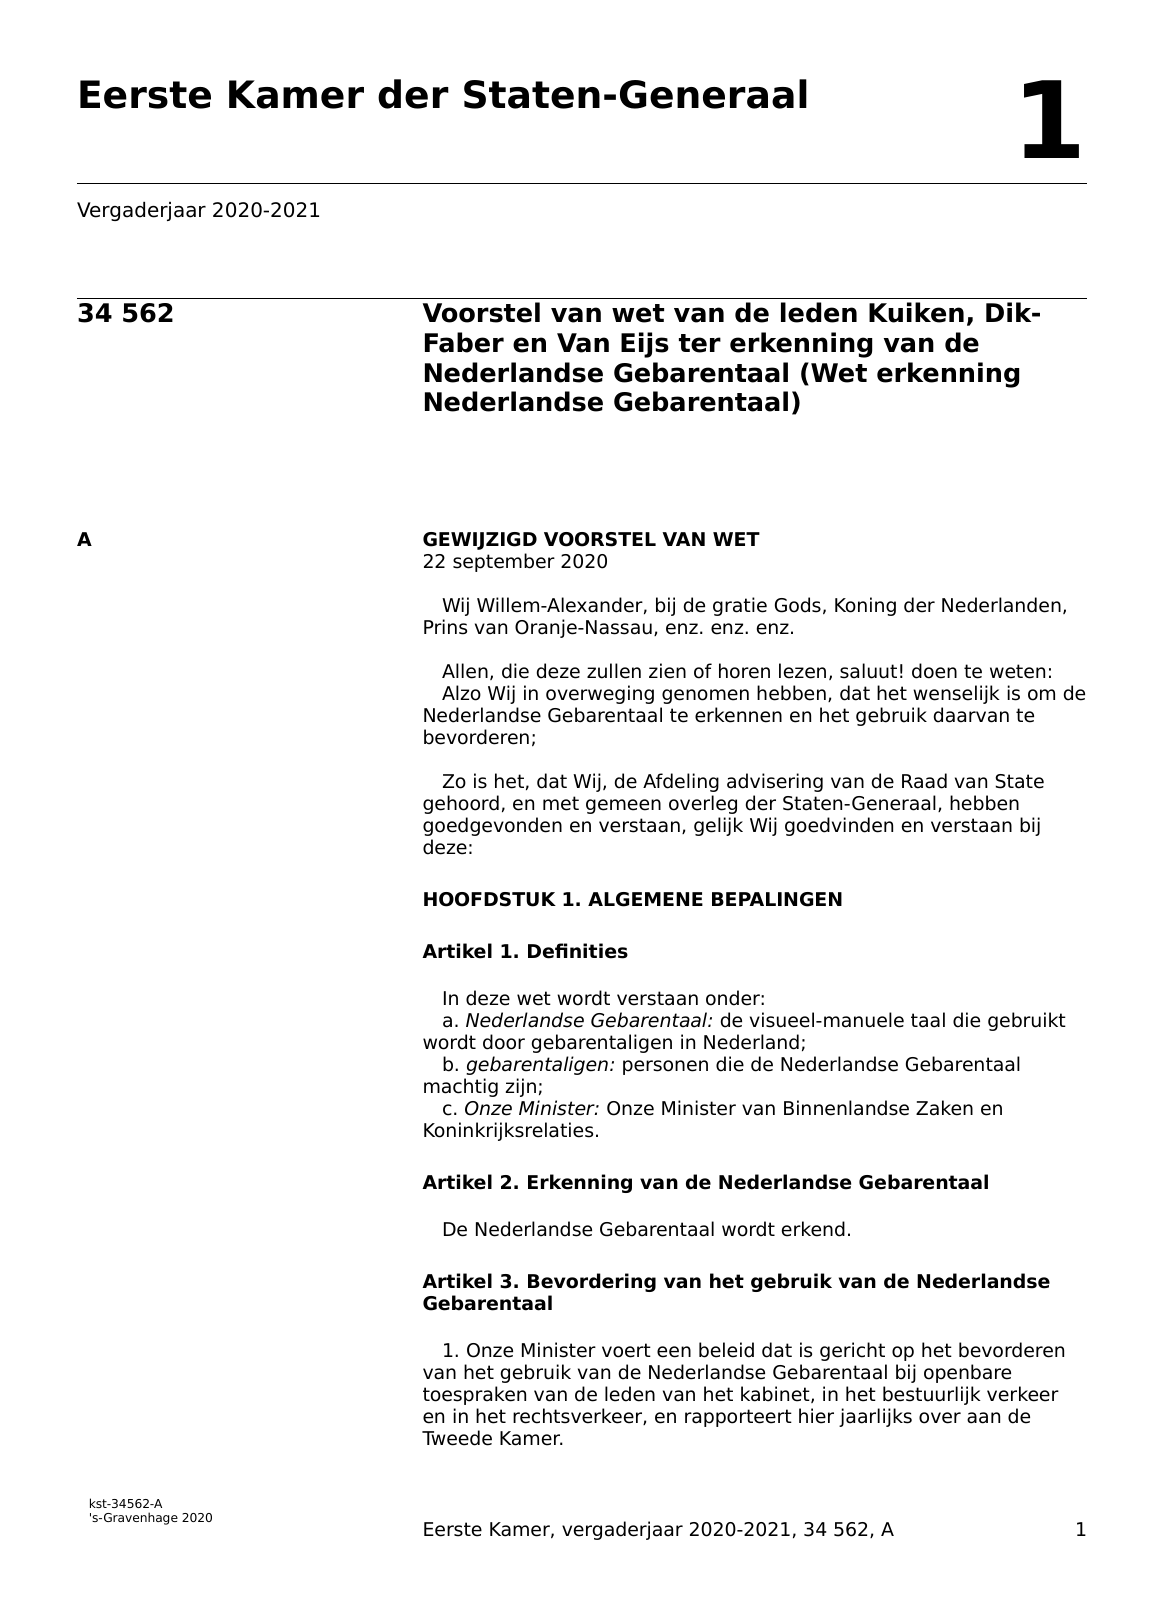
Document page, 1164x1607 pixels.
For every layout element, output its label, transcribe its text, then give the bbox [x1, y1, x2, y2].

text Alzo Wij in overweging genomen hebben, dat het wenselijk is om de Nederlandse Gebarentaal te erkennen en het gebruik daarvan te bevorderen; [422, 683, 1087, 749]
text 1. Onze Minister voert een beleid dat is gericht op het bevorderen van het gebruik van de Nederlandse Gebarentaal bij openbare toespraken van de leden van het kabinet, in het bestuurlijk verkeer en in het rechtsverkeer, en rapporteert hier jaarlijks over aan de Tweede Kamer. [422, 1340, 1087, 1450]
text b. gebarentaligen: personen die de Nederlandse Gebarentaal machtig zijn; [422, 1054, 1087, 1098]
text 's-Gravenhage 2020 [88, 1511, 323, 1525]
subtitle Artikel 1. Definities [422, 941, 1087, 963]
table_header 1 [886, 59, 1087, 183]
text c. Onze Minister: Onze Minister van Binnenlandse Zaken en Koninkrijksrelaties. [422, 1098, 1087, 1142]
table_cell Vergaderjaar 2020-2021 [77, 184, 1087, 298]
subtitle Artikel 3. Bevordering van het gebruik van de Nederlandse Gebarentaal [422, 1271, 1087, 1315]
subtitle HOOFDSTUK 1. ALGEMENE BEPALINGEN [422, 889, 1087, 911]
subtitle 34 562 Voorstel van wet van de leden Kuiken, Dik-Faber en Van Eijs ter erkenning van de Nederlandse Gebarentaal (Wet erkenning Nederlandse Gebarentaal) [77, 299, 1087, 418]
text 22 september 2020 [422, 551, 1087, 573]
subtitle A GEWIJZIGD VOORSTEL VAN WET [77, 529, 1087, 551]
text Zo is het, dat Wij, de Afdeling advisering van de Raad van State gehoord, en met gemeen overleg der Staten-Generaal, hebben goedgevonden en verstaan, gelijk Wij goedvinden en verstaan bij deze: [422, 771, 1087, 859]
text kst-34562-A [88, 1497, 323, 1511]
table_header Eerste Kamer der Staten-Generaal [77, 59, 886, 183]
subtitle Artikel 2. Erkenning van de Nederlandse Gebarentaal [422, 1172, 1087, 1194]
text De Nederlandse Gebarentaal wordt erkend. [422, 1219, 1087, 1241]
text a. Nederlandse Gebarentaal: de visueel-manuele taal die gebruikt wordt door gebarentaligen in Nederland; [422, 1010, 1087, 1054]
text Allen, die deze zullen zien of horen lezen, saluut! doen te weten: [422, 661, 1087, 683]
text In deze wet wordt verstaan onder: [422, 988, 1087, 1010]
text Wij Willem-Alexander, bij de gratie Gods, Koning der Nederlanden, Prins van Oranje-Nassau, enz. enz. enz. [422, 595, 1087, 639]
